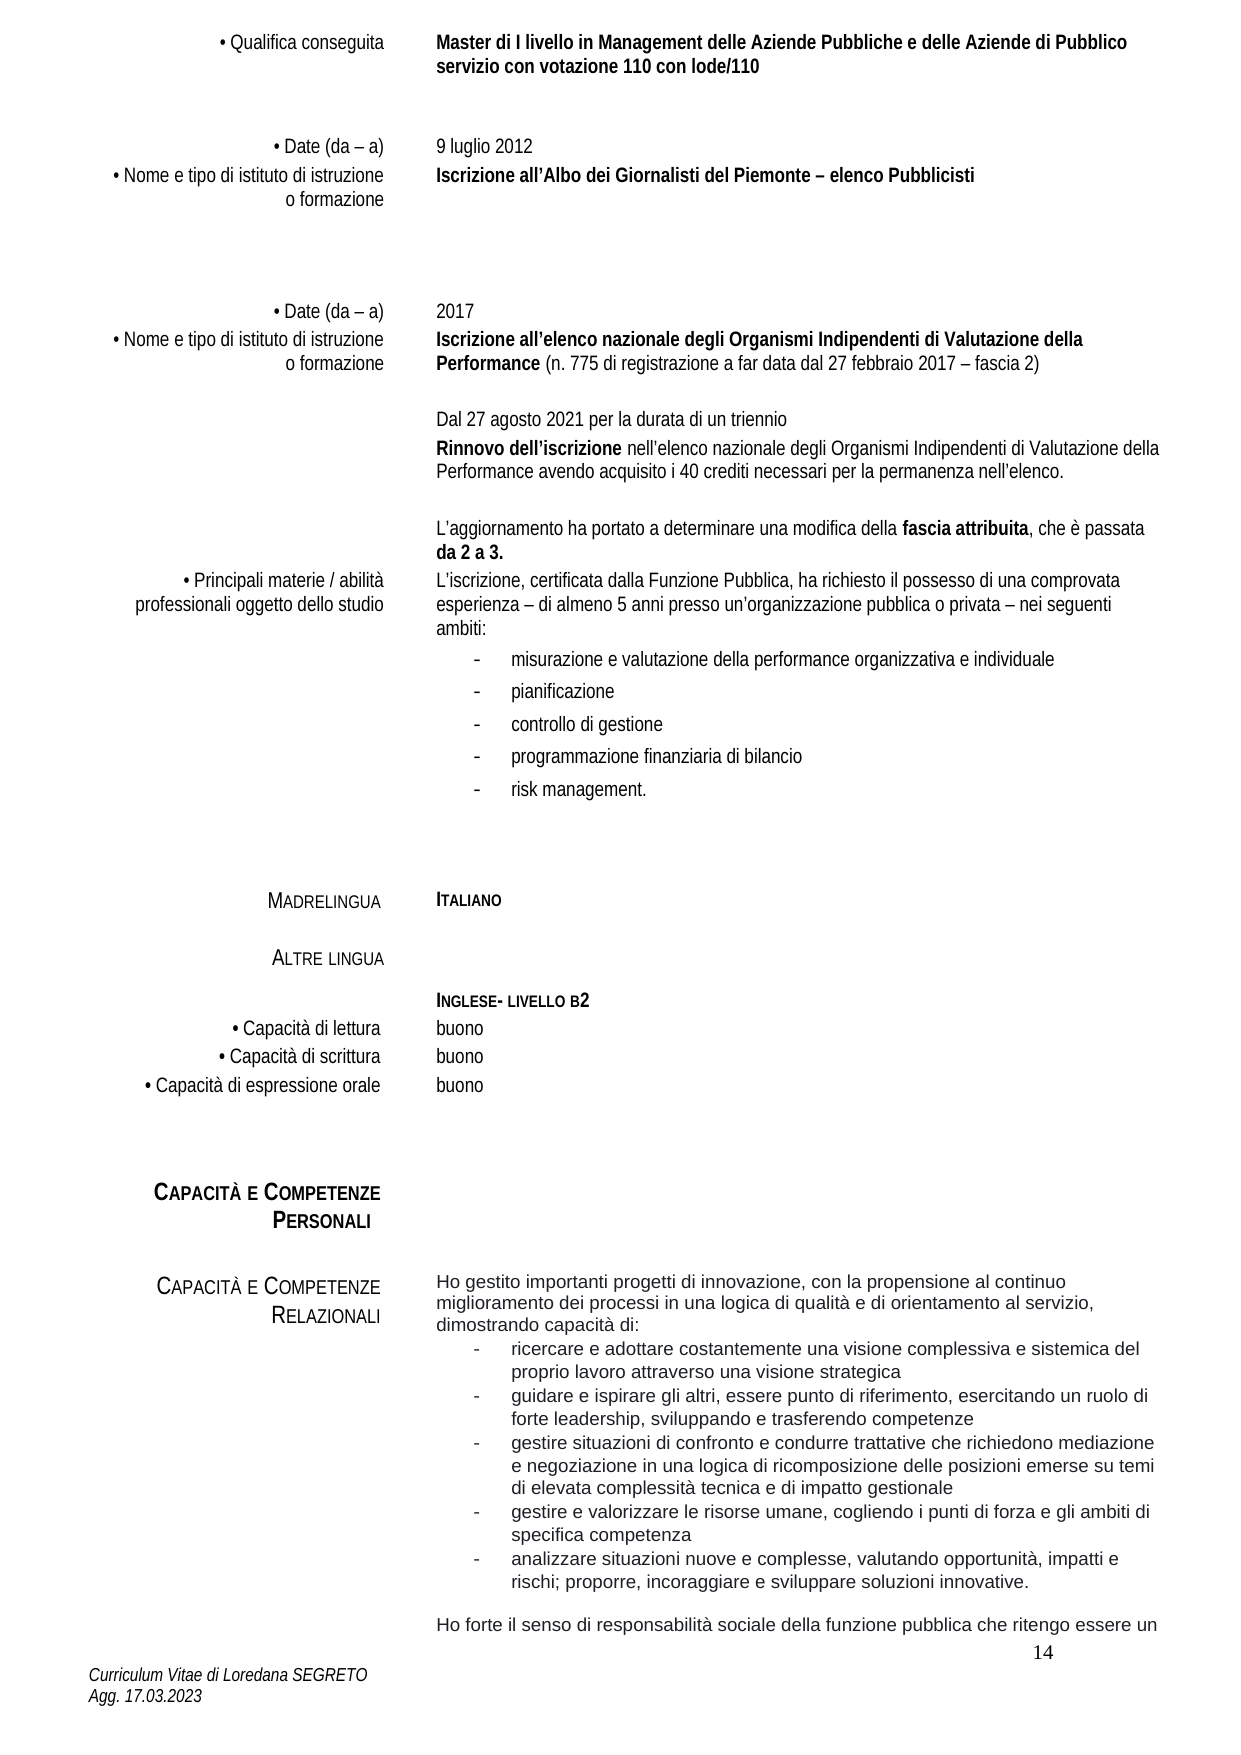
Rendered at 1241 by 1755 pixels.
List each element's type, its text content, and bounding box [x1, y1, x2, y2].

table_cell [425, 108, 1178, 132]
table_cell • Date (da – a) [89, 297, 395, 325]
table_cell [89, 213, 395, 241]
table_header Inglese- livello b2 [425, 986, 1178, 1014]
table_cell [395, 161, 425, 213]
table_header [425, 1123, 1178, 1151]
table_cell • Capacità di lettura [89, 1014, 395, 1042]
table_cell [395, 1043, 425, 1071]
table_cell [395, 833, 425, 861]
table_cell • Capacità di scrittura [89, 1043, 395, 1071]
table_cell [395, 108, 425, 132]
table_cell [395, 269, 425, 297]
table_cell [425, 805, 1178, 833]
table_cell [395, 1014, 425, 1042]
table_header [395, 1123, 425, 1151]
table_header [395, 1175, 425, 1635]
table_header Ho gestito importanti progetti di innovazione, con la propensione al continuo miglioramento dei processi in una logica di qualità e di orientamento al servizio, dimostrando capacità di: ricercare e adottare costantemente una visione complessiva e sistemica del proprio lavoro attraverso una visione strategica guidare e ispirare gli altri, essere punto di riferimento, esercitando un ruolo di forte leadership, sviluppando e trasferendo competenze gestire situazioni di confronto e condurre trattative che richiedono mediazione e negoziazione in una logica di ricomposizione delle posizioni emerse su temi di elevata complessità tecnica e di impatto gestionale gestire e valorizzare le risorse umane, cogliendo i punti di forza e gli ambiti di specifica competenza analizzare situazioni nuove e complesse, valutando opportunità, impatti e rischi; proporre, incoraggiare e sviluppare soluzioni innovative. Ho forte il senso di responsabilità sociale della funzione pubblica che ritengo essere un [425, 1175, 1178, 1635]
table_cell [395, 1071, 425, 1099]
table_cell [395, 28, 425, 80]
table_header [395, 986, 425, 1014]
table_cell [89, 805, 395, 833]
table_cell • Qualifica conseguita [89, 28, 395, 80]
table_header [89, 1123, 395, 1151]
table_cell • Principali materie / abilità professionali oggetto dello studio [89, 566, 395, 805]
table_cell [425, 269, 1178, 297]
table_cell [395, 241, 425, 269]
table_cell buono [425, 1043, 1178, 1071]
table_cell [89, 833, 395, 861]
table_cell Iscrizione all’Albo dei Giornalisti del Piemonte – elenco Pubblicisti [425, 161, 1178, 213]
table_header Altre lingua [89, 944, 395, 970]
table_cell [425, 0, 1178, 28]
table_cell Iscrizione all’elenco nazionale degli Organismi Indipendenti di Valutazione della Performance (n. 775 di registrazione a far data dal 27 febbraio 2017 – fascia 2) Dal 27 agosto 2021 per la durata di un triennio Rinnovo dell’iscrizione nell’elenco nazionale degli Organismi Indipendenti di Valutazione della Performance avendo acquisito i 40 crediti necessari per la permanenza nell’elenco. L’aggiornamento ha portato a determinare una modifica della fascia attribuita, che è passata da 2 a 3. [425, 325, 1178, 566]
table_cell [425, 213, 1178, 241]
table_header Italiano [425, 885, 1178, 916]
table_cell [425, 833, 1178, 861]
table_cell [395, 297, 425, 325]
table_cell [89, 241, 395, 269]
table_cell • Nome e tipo di istituto di istruzione o formazione [89, 325, 395, 566]
table_header [395, 885, 425, 916]
table_cell 2017 [425, 297, 1178, 325]
table_header Madrelingua [89, 885, 395, 916]
table_cell [395, 133, 425, 161]
table_cell [395, 0, 425, 28]
table_cell [89, 108, 395, 132]
table_cell [395, 325, 425, 566]
table_cell [89, 0, 395, 28]
table_cell [395, 566, 425, 805]
table_cell • Capacità di espressione orale [89, 1071, 395, 1099]
table_cell buono [425, 1014, 1178, 1042]
table_cell [395, 80, 425, 108]
table_cell [395, 805, 425, 833]
table_cell L’iscrizione, certificata dalla Funzione Pubblica, ha richiesto il possesso di una comprovata esperienza – di almeno 5 anni presso un’organizzazione pubblica o privata – nei seguenti ambiti: misurazione e valutazione della performance organizzativa e individuale pianificazione controllo di gestione programmazione finanziaria di bilancio risk management. [425, 566, 1178, 805]
table_cell 9 luglio 2012 [425, 133, 1178, 161]
table_cell [425, 80, 1178, 108]
table_cell [395, 213, 425, 241]
table_cell [425, 241, 1178, 269]
table_header Capacità e Competenze Personali Capacità e Competenze Relazionali [89, 1175, 395, 1635]
table_cell Master di I livello in Management delle Aziende Pubbliche e delle Aziende di Pubblico servizio con votazione 110 con lode/110 [425, 28, 1178, 80]
table_cell [89, 269, 395, 297]
table_cell • Nome e tipo di istituto di istruzione o formazione [89, 161, 395, 213]
table_header [89, 986, 395, 1014]
table_cell • Date (da – a) [89, 133, 395, 161]
table_cell [89, 80, 395, 108]
table_cell buono [425, 1071, 1178, 1099]
